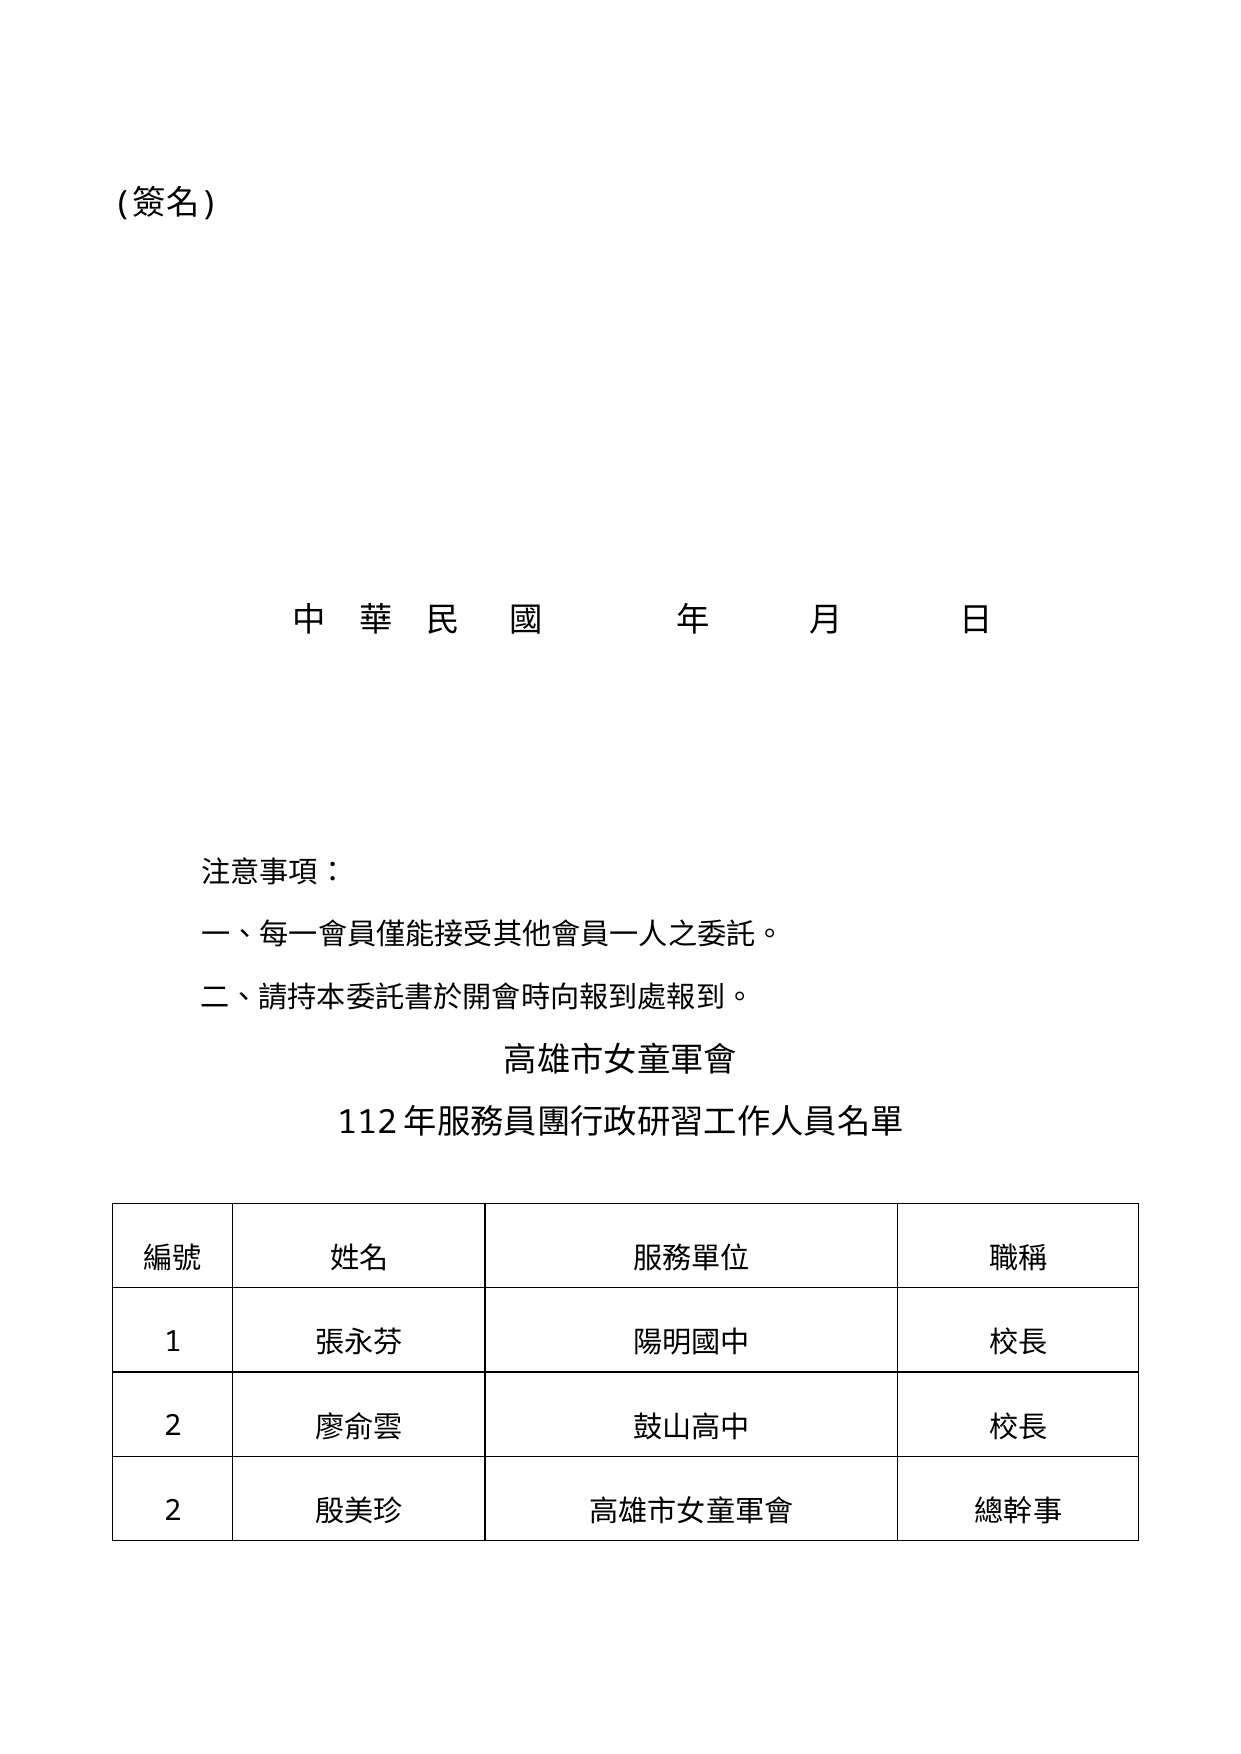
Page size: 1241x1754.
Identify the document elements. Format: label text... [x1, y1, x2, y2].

table_cell 校長 [898, 1373, 1138, 1456]
table_cell 2 [113, 1373, 232, 1456]
table_cell 張永芬 [233, 1288, 484, 1371]
text 注意事項： [201, 828, 1039, 890]
table_cell 1 [113, 1288, 232, 1371]
table_header 編號 [113, 1204, 232, 1287]
table_cell 殷美珍 [233, 1457, 484, 1540]
table_cell 2 [113, 1457, 232, 1540]
table_cell 校長 [898, 1288, 1138, 1371]
table_cell 鼓山高中 [486, 1373, 897, 1456]
table_header 姓名 [233, 1204, 484, 1287]
table_header 職稱 [898, 1204, 1138, 1287]
text (簽名) [112, 158, 1128, 221]
text 112年服務員團行政研習工作人員名單 [112, 1078, 1128, 1140]
text 中 華 民 國 年 月 日 [112, 575, 1128, 638]
table_cell 總幹事 [898, 1457, 1138, 1540]
table_header 服務單位 [486, 1204, 897, 1287]
table_cell 高雄市女童軍會 [486, 1457, 897, 1540]
text 高雄市女童軍會 [112, 1015, 1128, 1078]
table_cell 陽明國中 [486, 1288, 897, 1371]
table_cell 廖俞雲 [233, 1373, 484, 1456]
text 二、請持本委託書於開會時向報到處報到。 [112, 953, 1039, 1015]
text 一、每一會員僅能接受其他會員一人之委託。 [201, 890, 1039, 953]
